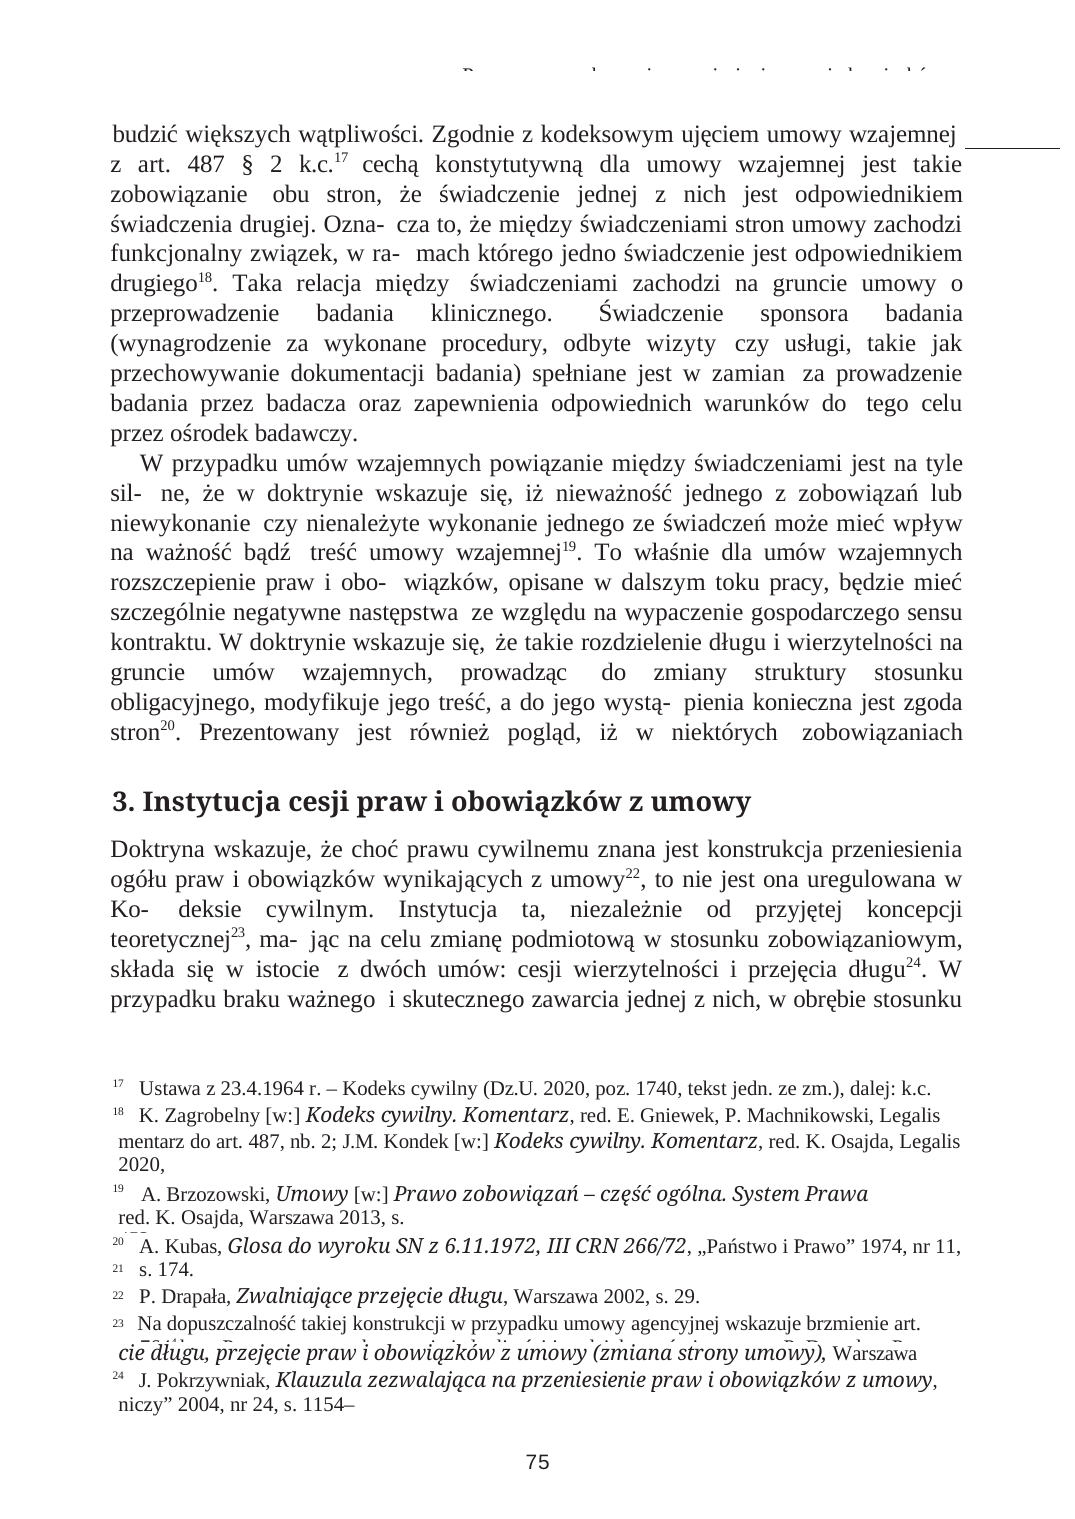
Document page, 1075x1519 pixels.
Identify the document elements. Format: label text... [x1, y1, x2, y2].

text 21 [112, 1262, 126, 1275]
text 22 [112, 1289, 126, 1302]
text Ustawa z 23.4.1964 r. – Kodeks cywilny (Dz.U. 2020, poz. 1740, tekst jedn. ze zm.), dalej: k.c. [139, 1077, 964, 1099]
text 24 [112, 1369, 126, 1382]
text 18 [112, 1104, 126, 1118]
text mentarz do art. 487, nb. 2; J.M. Kondek [w:] Kodeks cywilny. Komentarz, red. K. Osajda, Legalis 2020, [118, 1130, 965, 1176]
text red. K. Osajda, Warszawa 2013, s. 453. [118, 1207, 437, 1232]
text budzić większych wątpliwości. Zgodnie z kodeksowym ujęciem umowy wzajemnej [112, 122, 965, 148]
text 19 [112, 1182, 126, 1195]
text J. Pokrzywniak, Klauzula zezwalająca na przeniesienie praw i obowiązków z umowy, „Monitor Praw- [138, 1369, 964, 1394]
text cie długu, przejęcie praw i obowiązków z umowy (zmiana strony umowy), Warszawa 2016, s. 265–276. [118, 1342, 953, 1367]
text Prawne uwarunkowania przeniesienia praw i obowiązków… [462, 64, 965, 86]
text Doktryna wskazuje, że choć prawu cywilnemu znana jest konstrukcja przeniesienia ogółu praw i obowiązków wynikających z umowy22, to nie jest ona uregulowana w Ko- deksie cywilnym. Instytucja ta, niezależnie od przyjętej koncepcji teoretycznej23, ma- jąc na celu zmianę podmiotową w stosunku zobowiązaniowym, składa się w istocie z dwóch umów: cesji wierzytelności i przejęcia długu24. W przypadku braku ważnego i skutecznego zawarcia jednej z nich, w obrębie stosunku zobowiązaniowego może dojść [110, 834, 963, 1017]
text komentarz do art. 487, nb. 1. [118, 1176, 965, 1180]
text W przypadku umów wzajemnych powiązanie między świadczeniami jest na tyle sil- ne, że w doktrynie wskazuje się, iż nieważność jednego z zobowiązań lub niewykonanie czy nienależyte wykonanie jednego ze świadczeń może mieć wpływ na ważność bądź treść umowy wzajemnej19. To właśnie dla umów wzajemnych rozszczepienie praw i obo- wiązków, opisane w dalszym toku pracy, będzie mieć szczególnie negatywne następstwa ze względu na wypaczenie gospodarczego sensu kontraktu. W doktrynie wskazuje się, że takie rozdzielenie długu i wierzytelności na gruncie umów wzajemnych, prowadząc do zmiany struktury stosunku obligacyjnego, modyfikuje jego treść, a do jego wystą- pienia konieczna jest zgoda stron20. Prezentowany jest również pogląd, iż w niektórych zobowiązaniach wzajemnych przejęcie długu zwalniające dotychczasowego dłużnika możliwe jest tylko przy jednoczesnym przelewie wierzytelności21. [110, 448, 963, 751]
text A. Kubas, Glosa do wyroku SN z 6.11.1972, III CRN 266/72, „Państwo i Prawo” 1974, nr 11, s. 174. [139, 1234, 964, 1281]
text 75 [525, 1450, 551, 1474]
text 3. Instytucja cesji praw i obowiązków z umowy [112, 788, 965, 817]
text K. Zagrobelny [w:] Kodeks cywilny. Komentarz, red. E. Gniewek, P. Machnikowski, Legalis 2019, ko- [139, 1100, 964, 1130]
text 17 [112, 1077, 126, 1090]
text P. Drapała, Zwalniające przejęcie długu, Warszawa 2002, s. 29. [139, 1281, 964, 1309]
text 20 [112, 1234, 126, 1247]
text 23 [112, 1316, 126, 1329]
text Na dopuszczalność takiej konstrukcji w przypadku umowy agencyjnej wskazuje brzmienie art. 7644 k.c. Por. teoretyczne koncepcje jednolitości i podziału omówione przez P. Drapałę – P. Drapała, Przeję- [137, 1310, 963, 1342]
text A. Brzozowski, Umowy [w:] Prawo zobowiązań – część ogólna. System Prawa Prywatnego. Tom 5, [141, 1182, 965, 1207]
text niczy” 2004, nr 24, s. 1154–1156. [118, 1394, 393, 1419]
text z art. 487 § 2 k.c.17 cechą konstytutywną dla umowy wzajemnej jest takie zobowiązanie obu stron, że świadczenie jednej z nich jest odpowiednikiem świadczenia drugiej. Ozna- cza to, że między świadczeniami stron umowy zachodzi funkcjonalny związek, w ra- mach którego jedno świadczenie jest odpowiednikiem drugiego18. Taka relacja między świadczeniami zachodzi na gruncie umowy o przeprowadzenie badania klinicznego. Świadczenie sponsora badania (wynagrodzenie za wykonane procedury, odbyte wizyty czy usługi, takie jak przechowywanie dokumentacji badania) spełniane jest w zamian za prowadzenie badania przez badacza oraz zapewnienia odpowiednich warunków do tego celu przez ośrodek badawczy. [110, 149, 963, 447]
